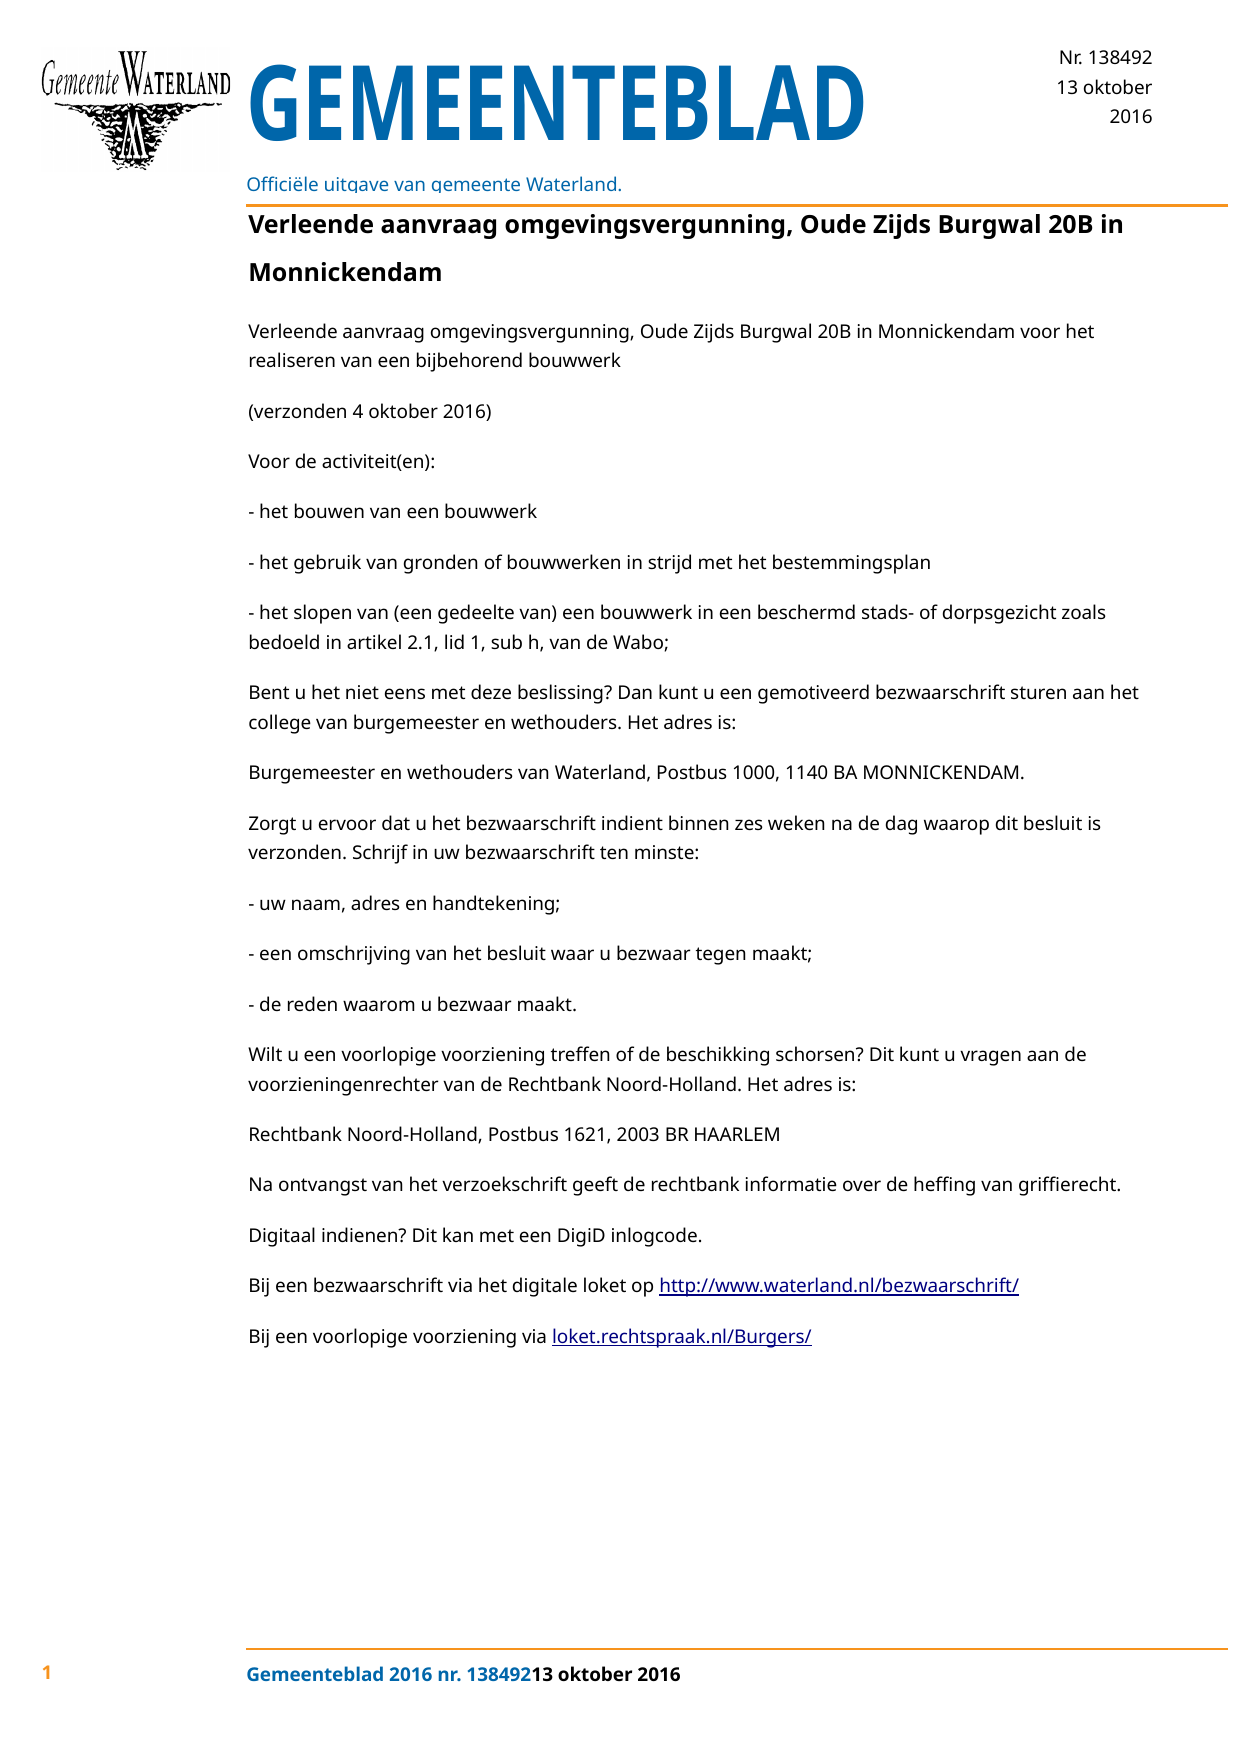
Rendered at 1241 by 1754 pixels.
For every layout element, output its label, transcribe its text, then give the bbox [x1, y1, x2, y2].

text - het bouwen van een bouwwerk [248, 499, 1152, 524]
text Digitaal indienen? Dit kan met een DigiD inlogcode. [248, 1222, 1152, 1248]
text - het gebruik van gronden of bouwwerken in strijd met het bestemmingsplan [248, 549, 1152, 575]
text (verzonden 4 oktober 2016) [248, 398, 1152, 424]
text Bent u het niet eens met deze beslissing? Dan kunt u een gemotiveerd bezwaarschrift sturen aan het college van burgemeester en wethouders. Het adres is: [248, 679, 1152, 735]
text Zorgt u ervoor dat u het bezwaarschrift indient binnen zes weken na de dag waarop dit besluit is verzonden. Schrijf in uw bezwaarschrift ten minste: [248, 810, 1152, 865]
picture [41, 47, 231, 172]
text - het slopen van (een gedeelte van) een bouwwerk in een beschermd stads- of dorpsgezicht zoals bedoeld in artikel 2.1, lid 1, sub h, van de Wabo; [248, 599, 1152, 655]
text Na ontvangst van het verzoekschrift geeft de rechtbank informatie over de heffing van griffierecht. [248, 1172, 1152, 1197]
text Bij een bezwaarschrift via het digitale loket op http://www.waterland.nl/bezwaarschrift/ [248, 1272, 1152, 1298]
text Verleende aanvraag omgevingsvergunning, Oude Zijds Burgwal 20B in Monnickendam [248, 207, 1152, 288]
text Burgemeester en wethouders van Waterland, Postbus 1000, 1140 BA MONNICKENDAM. [248, 759, 1152, 785]
text Verleende aanvraag omgevingsvergunning, Oude Zijds Burgwal 20B in Monnickendam voor het realiseren van een bijbehorend bouwwerk [248, 318, 1152, 373]
text Voor de activiteit(en): [248, 448, 1152, 474]
text - een omschrijving van het besluit waar u bezwaar tegen maakt; [248, 940, 1152, 966]
text - de reden waarom u bezwaar maakt. [248, 991, 1152, 1017]
text Wilt u een voorlopige voorziening treffen of de beschikking schorsen? Dit kunt u vragen aan de voorzieningenrechter van de Rechtbank Noord-Holland. Het adres is: [248, 1041, 1152, 1097]
text - uw naam, adres en handtekening; [248, 890, 1152, 916]
text Rechtbank Noord-Holland, Postbus 1621, 2003 BR HAARLEM [248, 1121, 1152, 1147]
text Bij een voorlopige voorziening via loket.rechtspraak.nl/Burgers/ [248, 1323, 1152, 1349]
